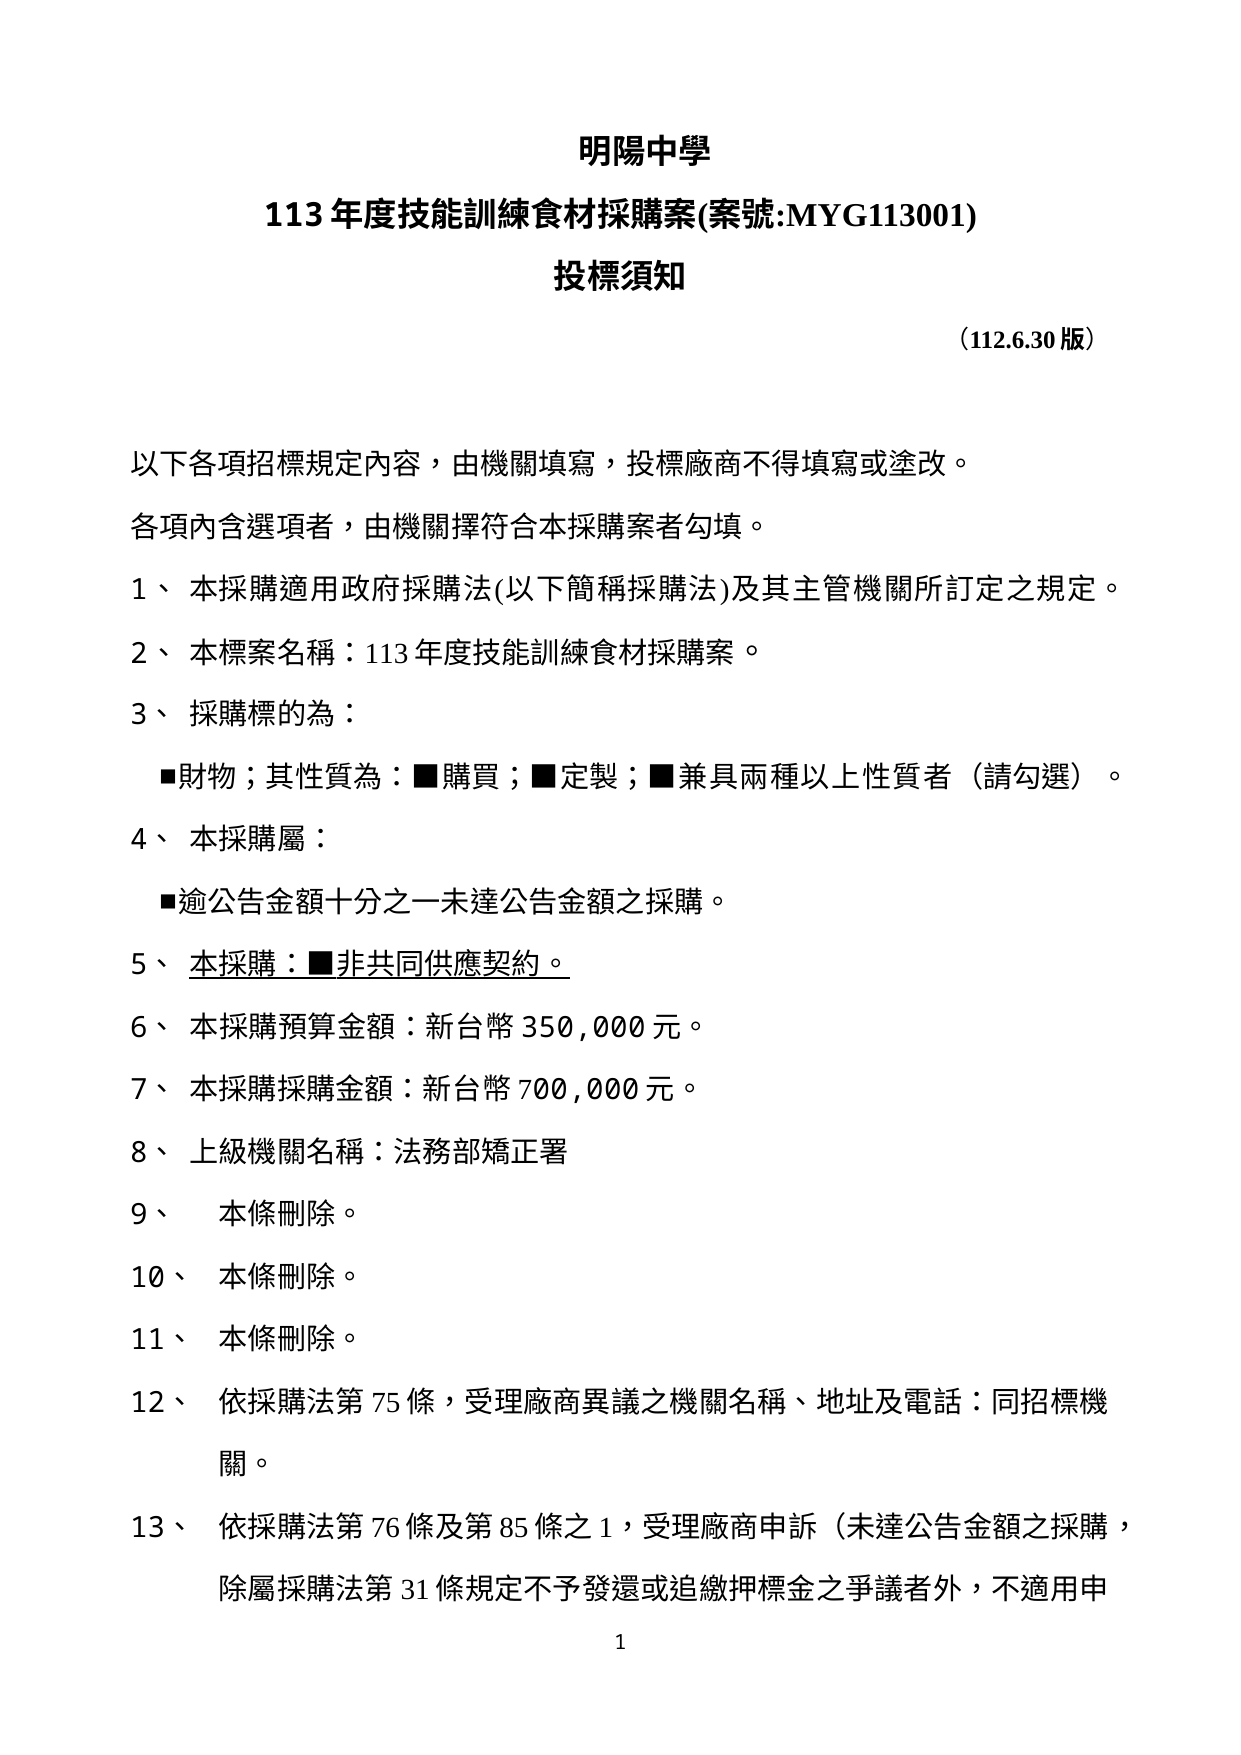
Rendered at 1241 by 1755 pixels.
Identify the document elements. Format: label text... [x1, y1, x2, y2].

text ■逾公告金額十分之一未達公告金額之採購。 [130, 858, 1110, 920]
list 本標案名稱：113年度技能訓練食材採購案。 [130, 608, 1110, 670]
text 投標須知 [130, 233, 1110, 295]
list 本條刪除。 [130, 1295, 1110, 1358]
list 依採購法第75條，受理廠商異議之機關名稱、地址及電話：同招標機關。 [130, 1358, 1110, 1483]
list 本採購適用政府採購法(以下簡稱採購法)及其主管機關所訂定之規定。 [130, 545, 1110, 608]
list 本採購：■非共同供應契約。 [130, 920, 1110, 983]
list 採購標的為： [130, 670, 1110, 733]
list 依採購法第76條及第85條之1，受理廠商申訴（未達公告金額之採購，除屬採購法第31條規定不予發還或追繳押標金之爭議者外，不適用申訴制度）或履約爭議調解(無金額限制)之採購申訴審議委員會名稱、地址及電話：行政院公共工程委員會採購申訴審議委員會，臺北市信義區松仁路3號9樓；電話：(02)8789-7500；傳真：（02）8787-7800。 [130, 1483, 1110, 1608]
list 本採購預算金額：新台幣350,000元。 [130, 983, 1110, 1045]
text 113年度技能訓練食材採購案(案號:MYG113001) [130, 170, 1110, 233]
list 上級機關名稱：法務部矯正署 [130, 1108, 1110, 1170]
list 本條刪除。 [130, 1170, 1110, 1233]
text （112.6.30版） [130, 295, 1110, 358]
text ■財物；其性質為：■購買；■定製；■兼具兩種以上性質者（請勾選）。 [130, 733, 1110, 795]
list 本採購採購金額：新台幣700,000元。 [130, 1045, 1110, 1108]
list 本條刪除。 [130, 1233, 1110, 1295]
list 本採購屬： [130, 795, 1110, 858]
text 明陽中學 [130, 108, 1110, 170]
text 各項內含選項者，由機關擇符合本採購案者勾填。 [130, 483, 1110, 545]
text 以下各項招標規定內容，由機關填寫，投標廠商不得填寫或塗改。 [130, 420, 1110, 483]
